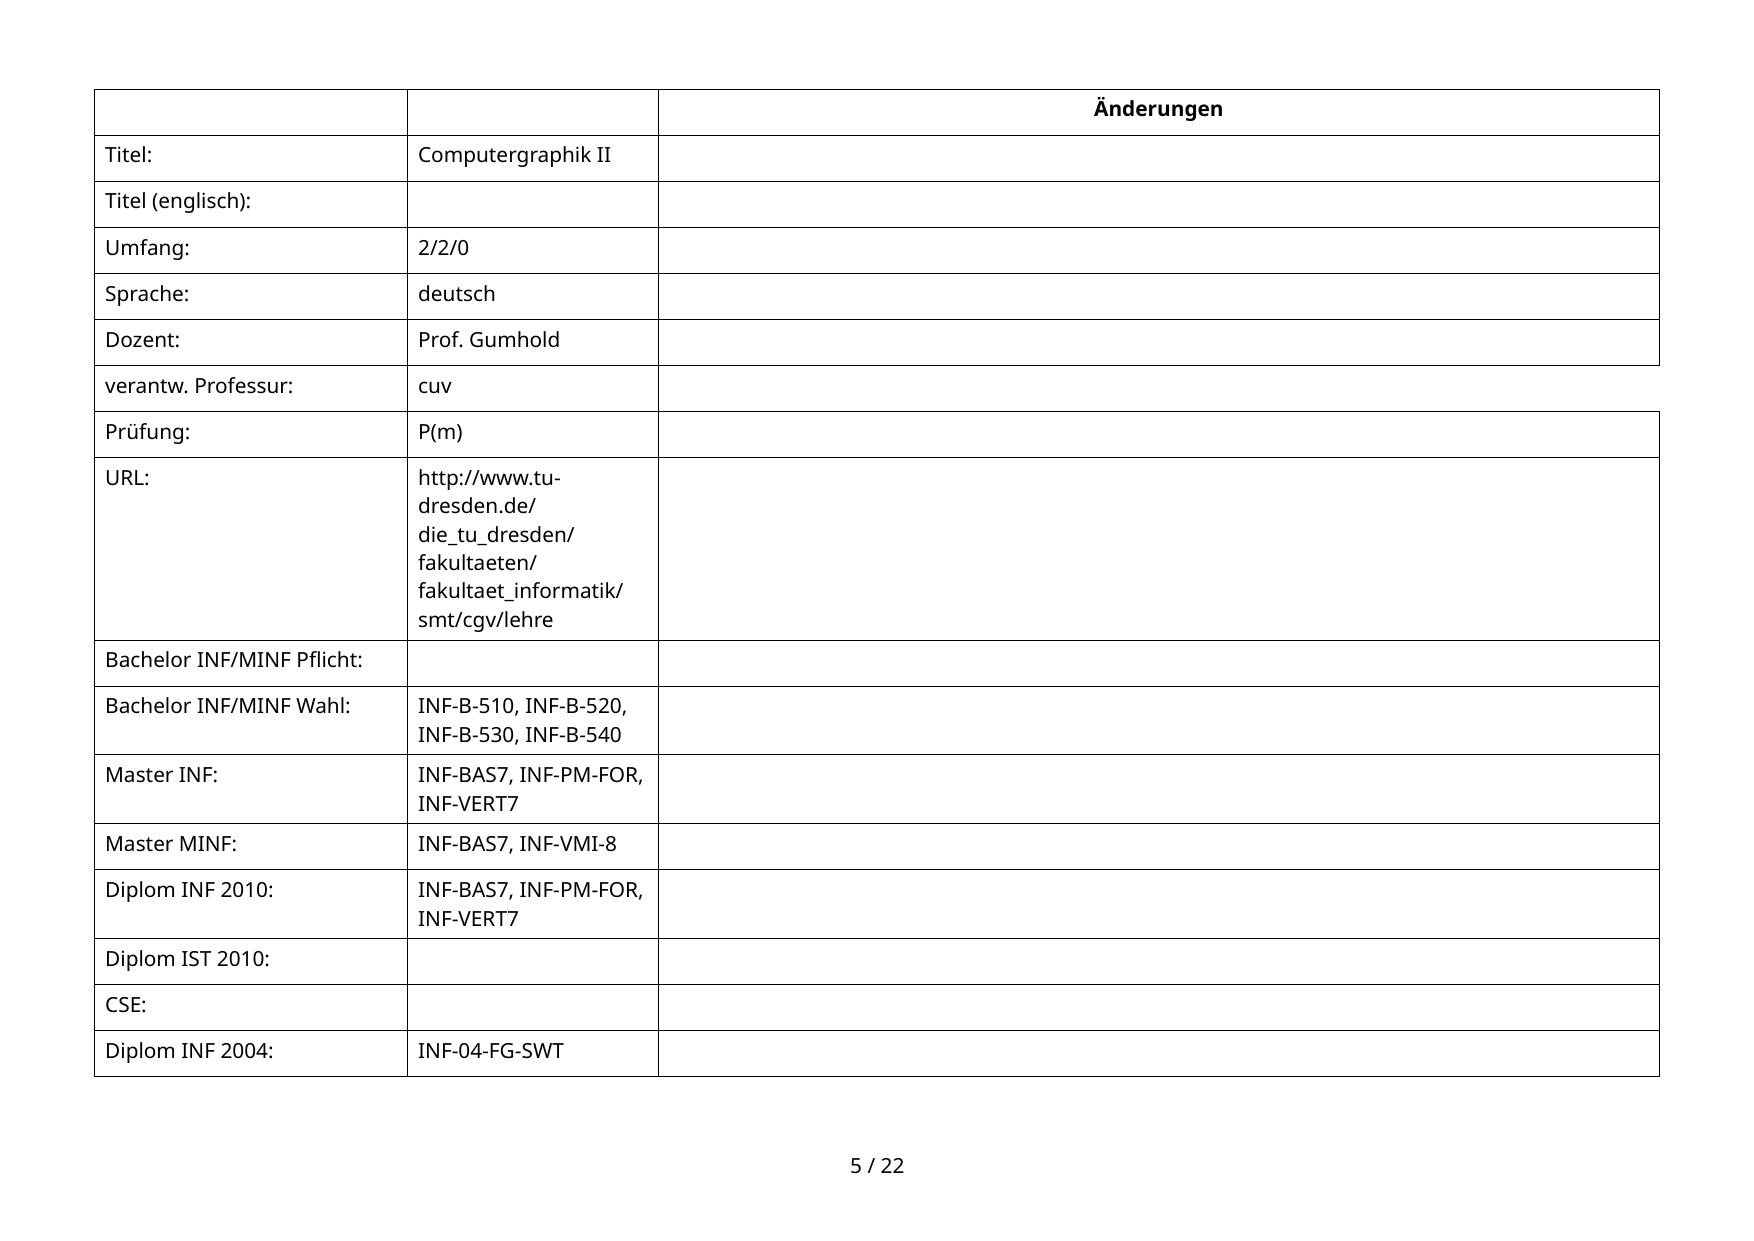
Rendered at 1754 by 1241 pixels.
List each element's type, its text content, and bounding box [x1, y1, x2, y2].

table_cell [659, 755, 1659, 823]
table_header [408, 90, 658, 134]
table_cell [408, 641, 658, 686]
table_cell Bachelor INF/MINF Wahl: [95, 687, 407, 754]
table_cell http://www.tu-dresden.de/die_tu_dresden/fakultaeten/fakultaet_informatik/smt/cgv/lehre [408, 458, 658, 639]
table_header [95, 90, 407, 134]
table_cell [659, 985, 1659, 1030]
table_cell Master MINF: [95, 824, 407, 869]
table_cell Titel (englisch): [95, 182, 407, 227]
table_cell Sprache: [95, 274, 407, 319]
table_cell [659, 136, 1659, 181]
table_cell URL: [95, 458, 407, 639]
table_cell verantw. Professur: [95, 366, 407, 411]
table_cell INF-BAS7, INF-VMI-8 [408, 824, 658, 869]
table_cell Prüfung: [95, 412, 407, 457]
table_cell [659, 870, 1659, 938]
table_cell Master INF: [95, 755, 407, 823]
table_cell [659, 274, 1659, 319]
table_cell Diplom INF 2004: [95, 1031, 407, 1076]
table_cell INF-B-510, INF-B-520, INF-B-530, INF-B-540 [408, 687, 658, 754]
table_cell [659, 641, 1659, 686]
table_cell INF-BAS7, INF-PM-FOR, INF-VERT7 [408, 755, 658, 823]
table_cell 2/2/0 [408, 228, 658, 273]
table_cell Umfang: [95, 228, 407, 273]
table_cell P(m) [408, 412, 658, 457]
table_header Änderungen [659, 90, 1659, 134]
table_cell [659, 182, 1659, 227]
table_cell cuv [408, 366, 658, 411]
table_cell [659, 687, 1659, 754]
table_cell Prof. Gumhold [408, 320, 658, 365]
table_cell [408, 182, 658, 227]
table_cell [659, 1031, 1659, 1076]
table_cell Titel: [95, 136, 407, 181]
table_cell [659, 320, 1659, 365]
table_cell Diplom INF 2010: [95, 870, 407, 938]
table_cell Dozent: [95, 320, 407, 365]
table_cell [659, 458, 1659, 639]
table_cell CSE: [95, 985, 407, 1030]
table_cell [659, 824, 1659, 869]
table_cell deutsch [408, 274, 658, 319]
table_cell [659, 412, 1659, 457]
table_cell Diplom IST 2010: [95, 939, 407, 984]
table_cell Bachelor INF/MINF Pflicht: [95, 641, 407, 686]
table_cell [659, 939, 1659, 984]
table_cell INF-BAS7, INF-PM-FOR, INF-VERT7 [408, 870, 658, 938]
table_cell [659, 228, 1659, 273]
table_cell [408, 985, 658, 1030]
table_cell Computergraphik II [408, 136, 658, 181]
table_cell INF-04-FG-SWT [408, 1031, 658, 1076]
table_cell [408, 939, 658, 984]
